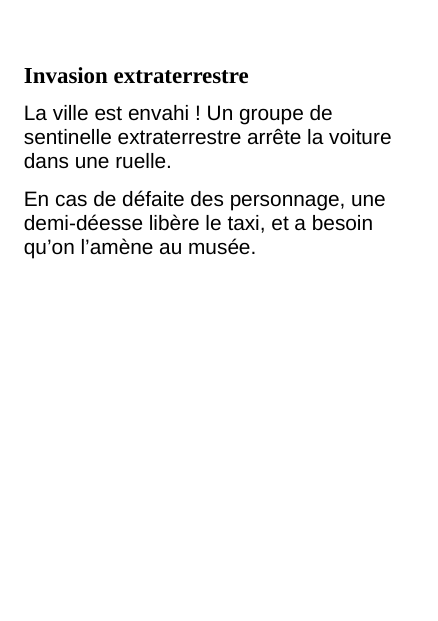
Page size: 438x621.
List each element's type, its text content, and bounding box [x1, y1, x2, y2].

text La ville est envahi ! Un groupe de sentinelle extraterrestre arrête la voiture dans une ruelle. [24, 101, 413, 173]
text En cas de défaite des personnage, une demi-déesse libère le taxi, et a besoin qu’on l’amène au musée. [24, 187, 413, 259]
subtitle Invasion extraterrestre [24, 62, 413, 88]
